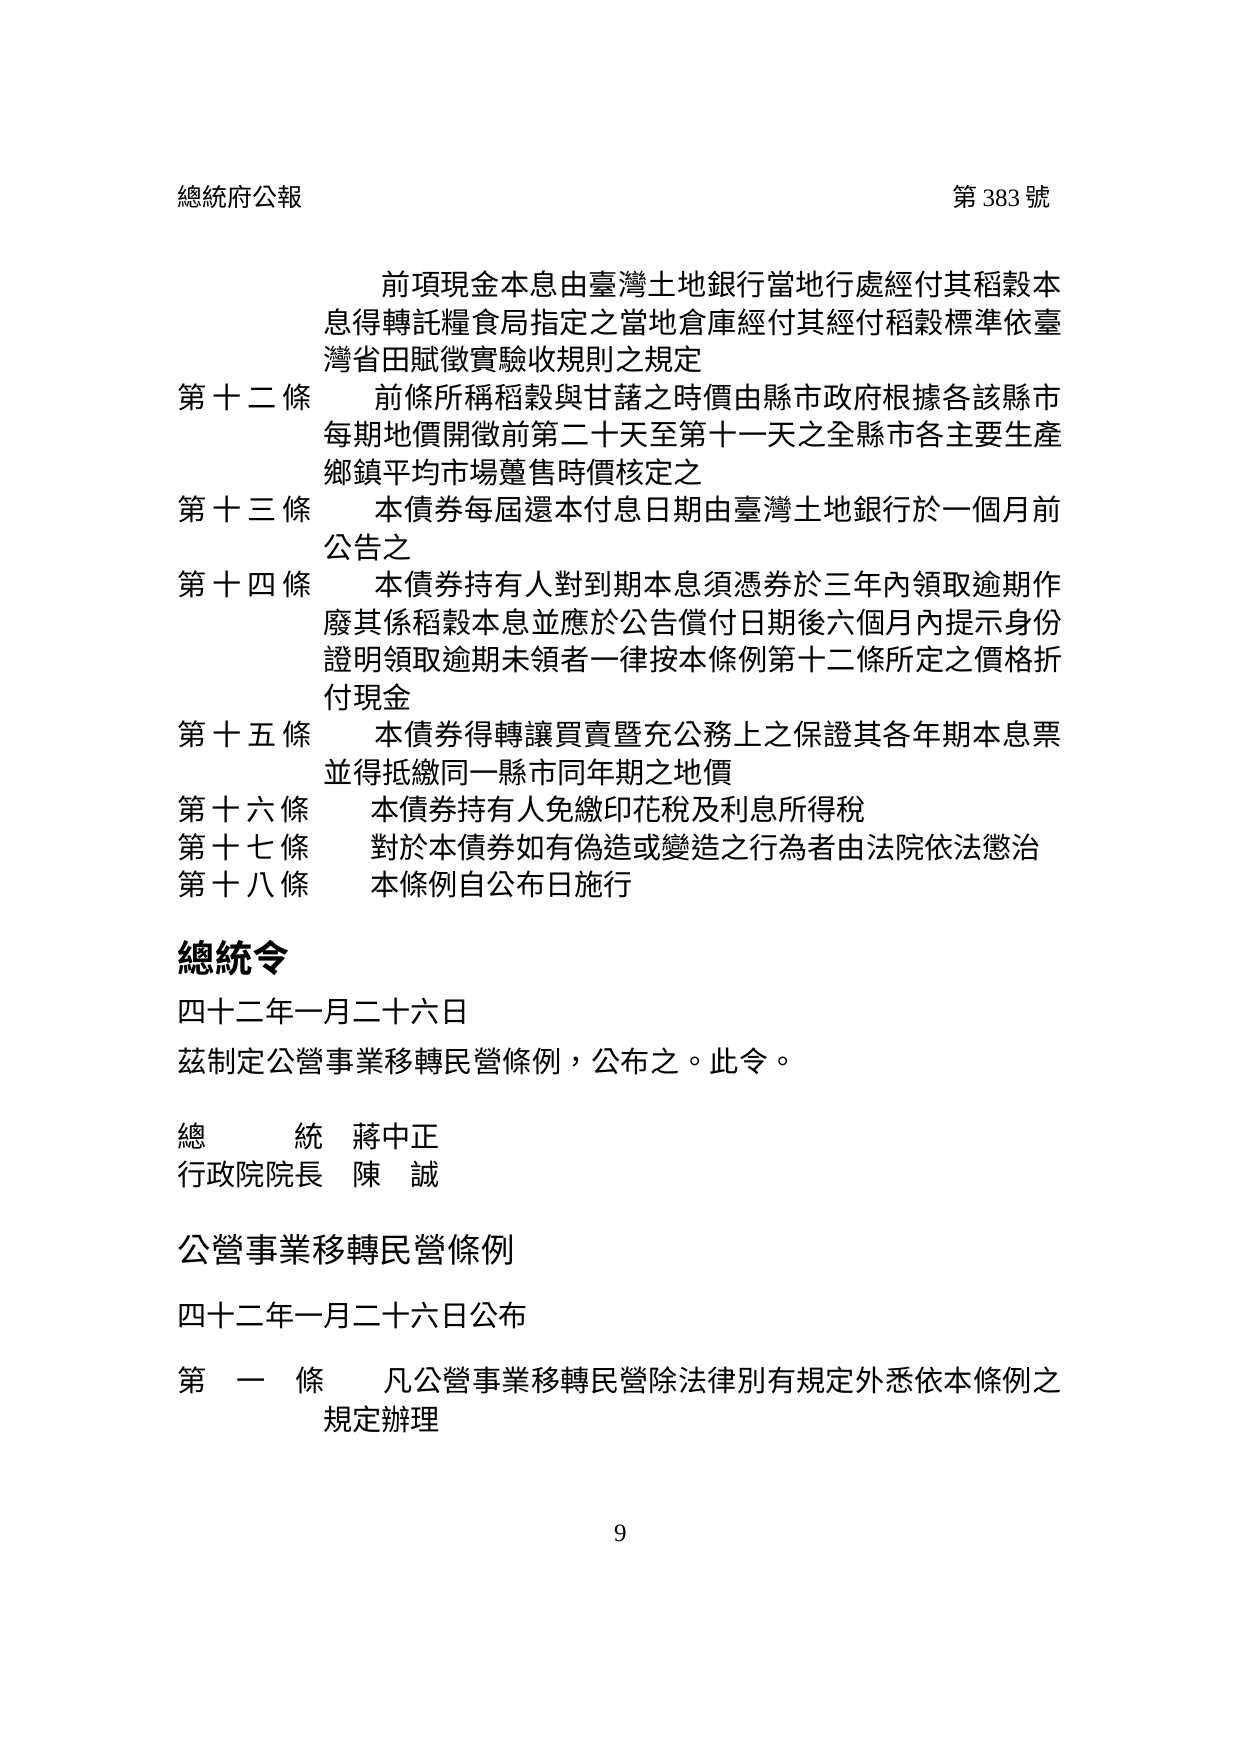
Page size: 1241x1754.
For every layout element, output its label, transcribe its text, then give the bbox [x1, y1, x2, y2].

text 第十六條 本債券持有人免繳印花稅及利息所得稅 [177, 791, 1063, 828]
text 總統令 [177, 941, 1063, 980]
text 第 一 條 凡公營事業移轉民營除法律別有規定外悉依本條例之規定辦理 [177, 1359, 1063, 1439]
text 茲制定公營事業移轉民營條例，公布之。此令。 [177, 1043, 1063, 1080]
text 第十三條 本債券每屆還本付息日期由臺灣土地銀行於一個月前公告之 [177, 491, 1063, 566]
text 前項現金本息由臺灣土地銀行當地行處經付其稻穀本息得轉託糧食局指定之當地倉庫經付其經付稻穀標準依臺灣省田賦徵實驗收規則之規定 [323, 266, 1063, 378]
text 四十二年一月二十六日公布 [177, 1295, 1063, 1334]
text 四十二年一月二十六日 [177, 993, 1063, 1030]
text 總 統 蔣中正 [177, 1118, 1063, 1155]
text 第十二條 前條所稱稻穀與甘藷之時價由縣市政府根據各該縣市每期地價開徵前第二十天至第十一天之全縣市各主要生產鄉鎮平均市場躉售時價核定之 [177, 378, 1063, 491]
text 第十七條 對於本債券如有偽造或變造之行為者由法院依法懲治 [177, 828, 1063, 866]
text 第十四條 本債券持有人對到期本息須憑券於三年內領取逾期作廢其係稻穀本息並應於公告償付日期後六個月內提示身份證明領取逾期未領者一律按本條例第十二條所定之價格折付現金 [177, 566, 1063, 716]
text 公營事業移轉民營條例 [177, 1230, 1063, 1270]
text 行政院院長 陳 誠 [177, 1155, 1063, 1193]
text 第十五條 本債券得轉讓買賣暨充公務上之保證其各年期本息票並得抵繳同一縣市同年期之地價 [177, 716, 1063, 791]
text 第十八條 本條例自公布日施行 [177, 866, 1063, 903]
